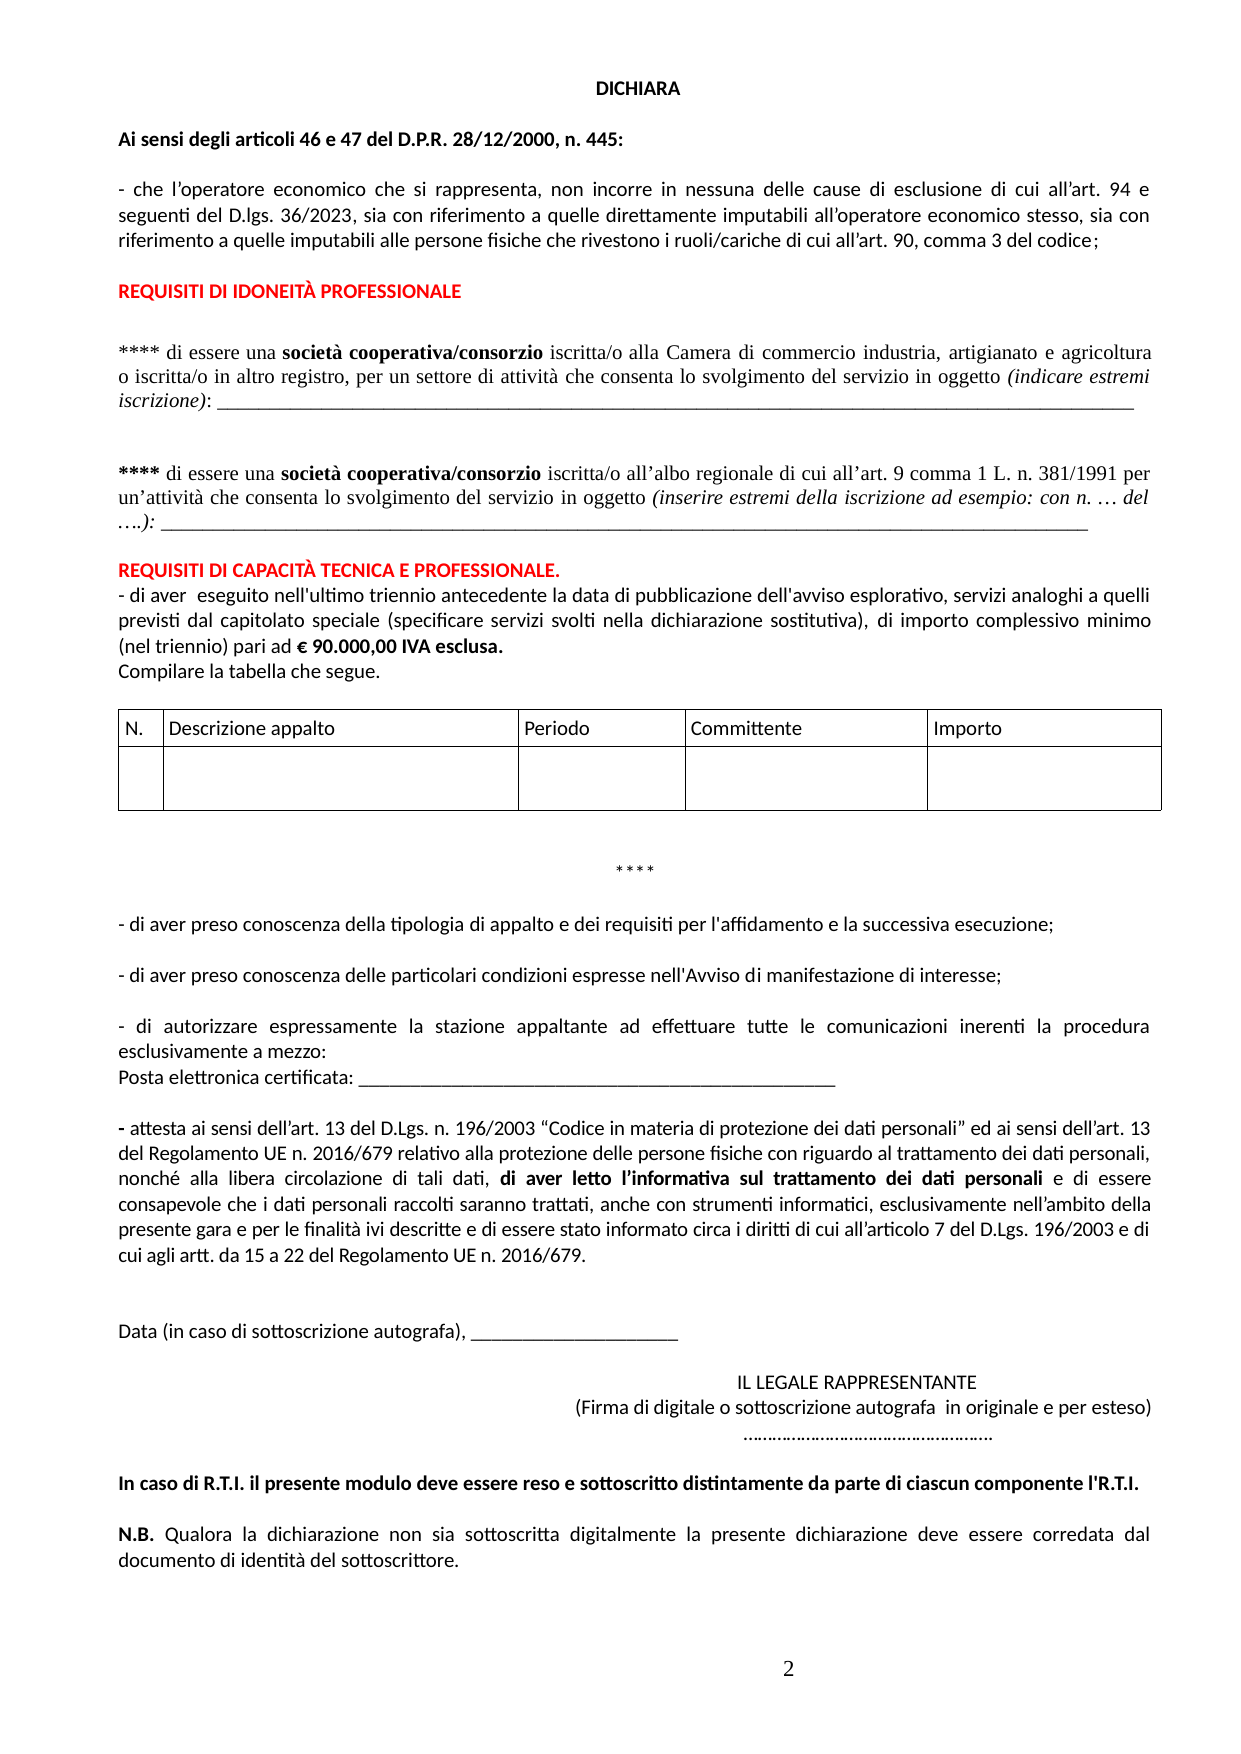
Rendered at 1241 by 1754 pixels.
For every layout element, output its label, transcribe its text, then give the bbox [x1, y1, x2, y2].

text ……………………………………………. [118, 1420, 1152, 1445]
subtitle Compilare la tabella che segue. [118, 658, 1152, 684]
table_header Descrizione appalto [164, 710, 518, 746]
text (Firma di digitale o sottoscrizione autografa in originale e per esteso) [118, 1394, 1152, 1420]
text - di aver preso conoscenza della tipologia di appalto e dei requisiti per l'affidamento e la successiva esecuzione; [118, 911, 1152, 937]
text Ai sensi degli articoli 46 e 47 del D.P.R. 28/12/2000, n. 445: [118, 126, 1152, 151]
table_cell [119, 747, 163, 810]
text - attesta ai sensi dell’art. 13 del D.Lgs. n. 196/2003 “Codice in materia di protezione dei dati personali” ed ai sensi dell’art. 13 del Regolamento UE n. 2016/679 relativo alla protezione delle persone fisiche con riguardo al trattamento dei dati personali, nonché alla libera circolazione di tali dati, di aver letto l’informativa sul trattamento dei dati personali e di essere consapevole che i dati personali raccolti saranno trattati, anche con strumenti informatici, esclusivamente nell’ambito della presente gara e per le finalità ivi descritte e di essere stato informato circa i diritti di cui all’articolo 7 del D.Lgs. 196/2003 e di cui agli artt. da 15 a 22 del Regolamento UE n. 2016/679. [118, 1115, 1152, 1267]
table_header Periodo [519, 710, 685, 746]
text - di aver preso conoscenza delle particolari condizioni espresse nell'Avviso di manifestazione di interesse; [118, 962, 1152, 988]
table_cell [686, 747, 927, 810]
text Posta elettronica certificata: ______________________________________________ [118, 1064, 1152, 1089]
table_header N. [119, 710, 163, 746]
table_cell [519, 747, 685, 810]
table_cell [928, 747, 1161, 810]
table_header Committente [686, 710, 927, 746]
text - che l’operatore economico che si rappresenta, non incorre in nessuna delle cause di esclusione di cui all’art. 94 e seguenti del D.lgs. 36/2023, sia con riferimento a quelle direttamente imputabili all’operatore economico stesso, sia con riferimento a quelle imputabili alle persone fisiche che rivestono i ruoli/cariche di cui all’art. 90, comma 3 del codice; [118, 177, 1152, 253]
text In caso di R.T.I. il presente modulo deve essere reso e sottoscritto distintamente da parte di ciascun componente l'R.T.I. [118, 1471, 1152, 1496]
text IL LEGALE RAPPRESENTANTE [118, 1369, 1152, 1394]
table_header Importo [928, 710, 1161, 746]
text **** di essere una società cooperativa/consorzio iscritta/o alla Camera di commercio industria, artigianato e agricoltura o iscritta/o in altro registro, per un settore di attività che consenta lo svolgimento del servizio in oggetto (indicare estremi iscrizione): ________________________________________________________________________________________ [118, 340, 1152, 412]
table_cell [164, 747, 518, 810]
text N.B. Qualora la dichiarazione non sia sottoscritta digitalmente la presente dichiarazione deve essere corredata dal documento di identità del sottoscrittore. [118, 1521, 1152, 1572]
subtitle - di aver eseguito nell'ultimo triennio antecedente la data di pubblicazione dell'avviso esplorativo, servizi analoghi a quelli previsti dal capitolato speciale (specificare servizi svolti nella dichiarazione sostitutiva), di importo complessivo minimo (nel triennio) pari ad € 90.000,00 IVA esclusa. [118, 582, 1152, 658]
text - di autorizzare espressamente la stazione appaltante ad effettuare tutte le comunicazioni inerenti la procedura esclusivamente a mezzo: [118, 1013, 1152, 1064]
subtitle DICHIARA [124, 75, 1152, 100]
text REQUISITI DI CAPACITÀ TECNICA E PROFESSIONALE. [118, 557, 1152, 582]
text REQUISITI DI IDONEITÀ PROFESSIONALE [118, 278, 1152, 304]
text **** [118, 861, 1152, 886]
text Data (in caso di sottoscrizione autografa), ____________________ [118, 1318, 1152, 1343]
text **** di essere una società cooperativa/consorzio iscritta/o all’albo regionale di cui all’art. 9 comma 1 L. n. 381/1991 per un’attività che consenta lo svolgimento del servizio in oggetto (inserire estremi della iscrizione ad esempio: con n. … del ….): _________________________________________________________________________________________ [118, 461, 1152, 533]
